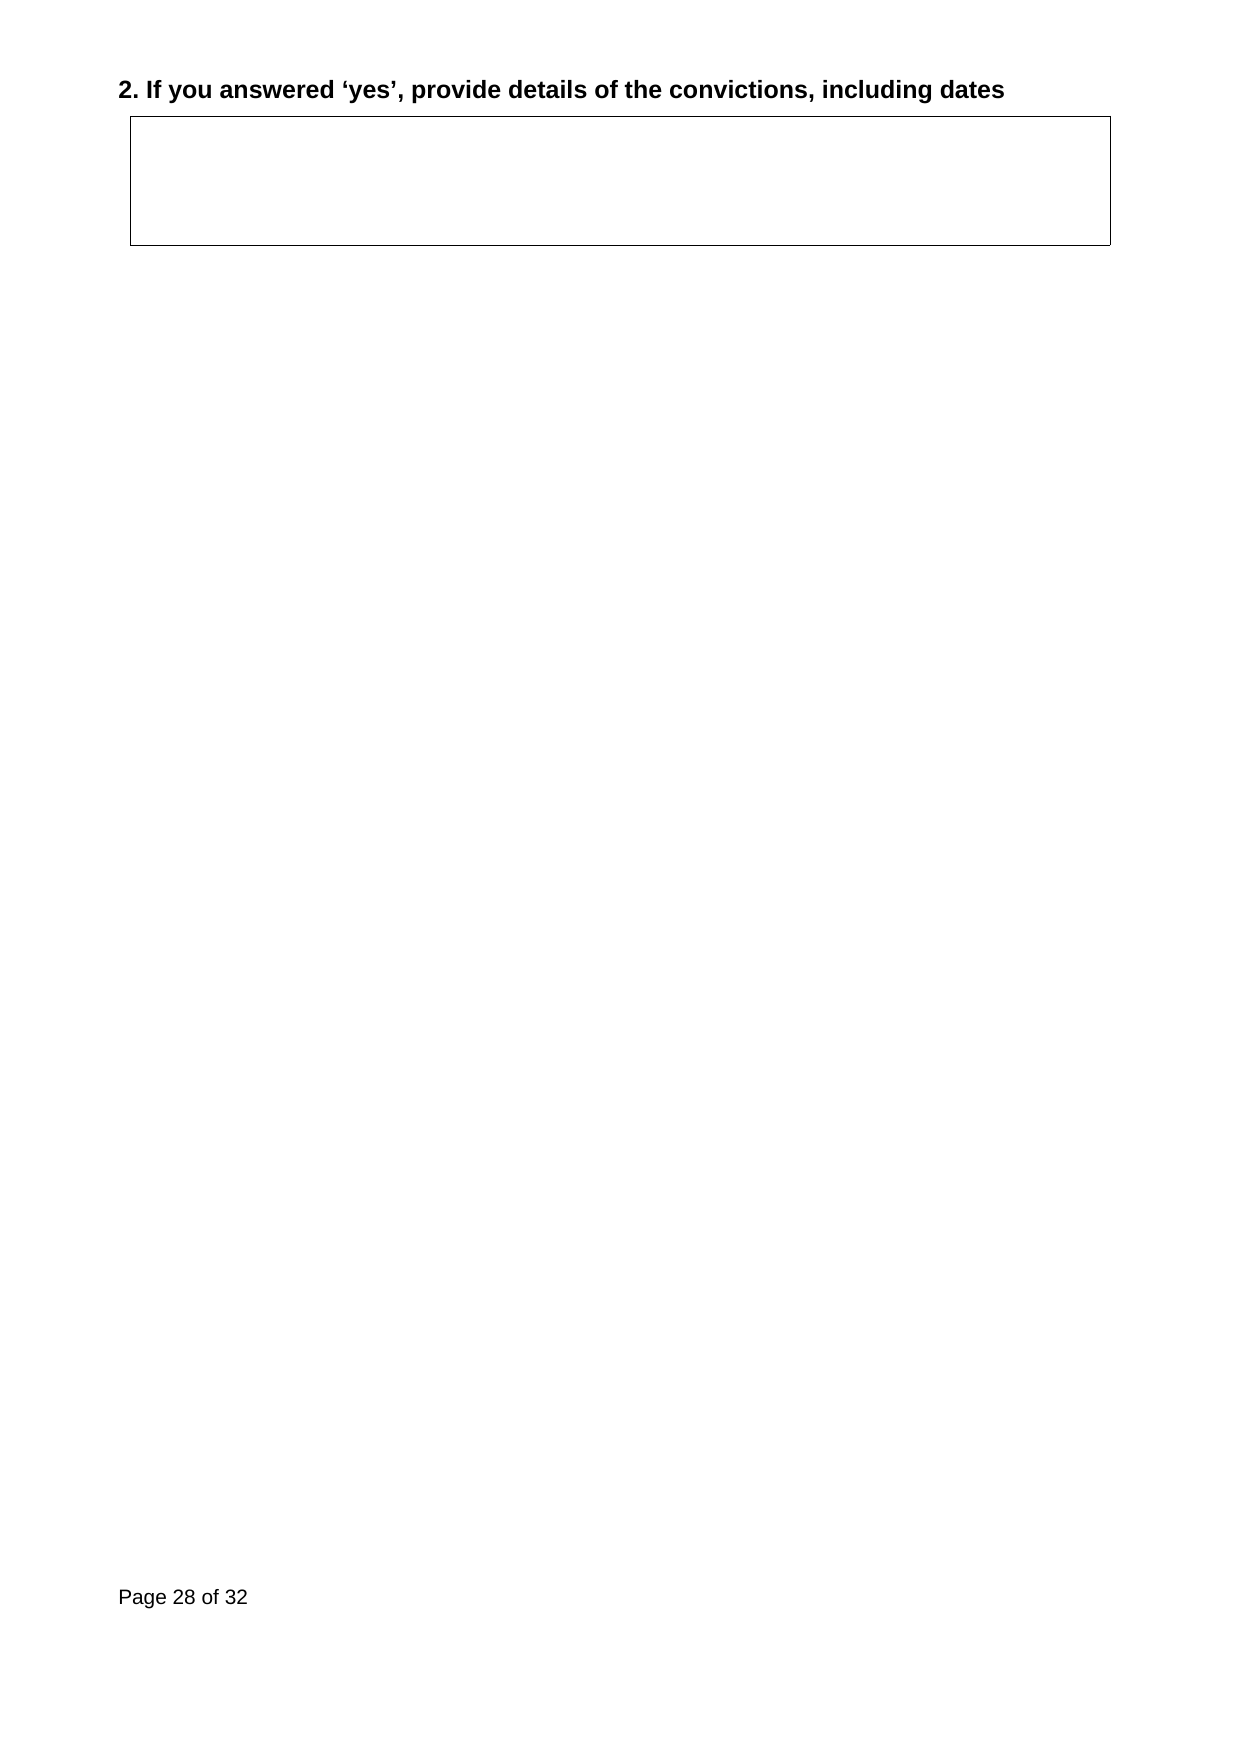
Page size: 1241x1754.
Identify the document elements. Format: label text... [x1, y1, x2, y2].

subtitle 2. If you answered ‘yes’, provide details of the convictions, including dates [118, 75, 1122, 104]
